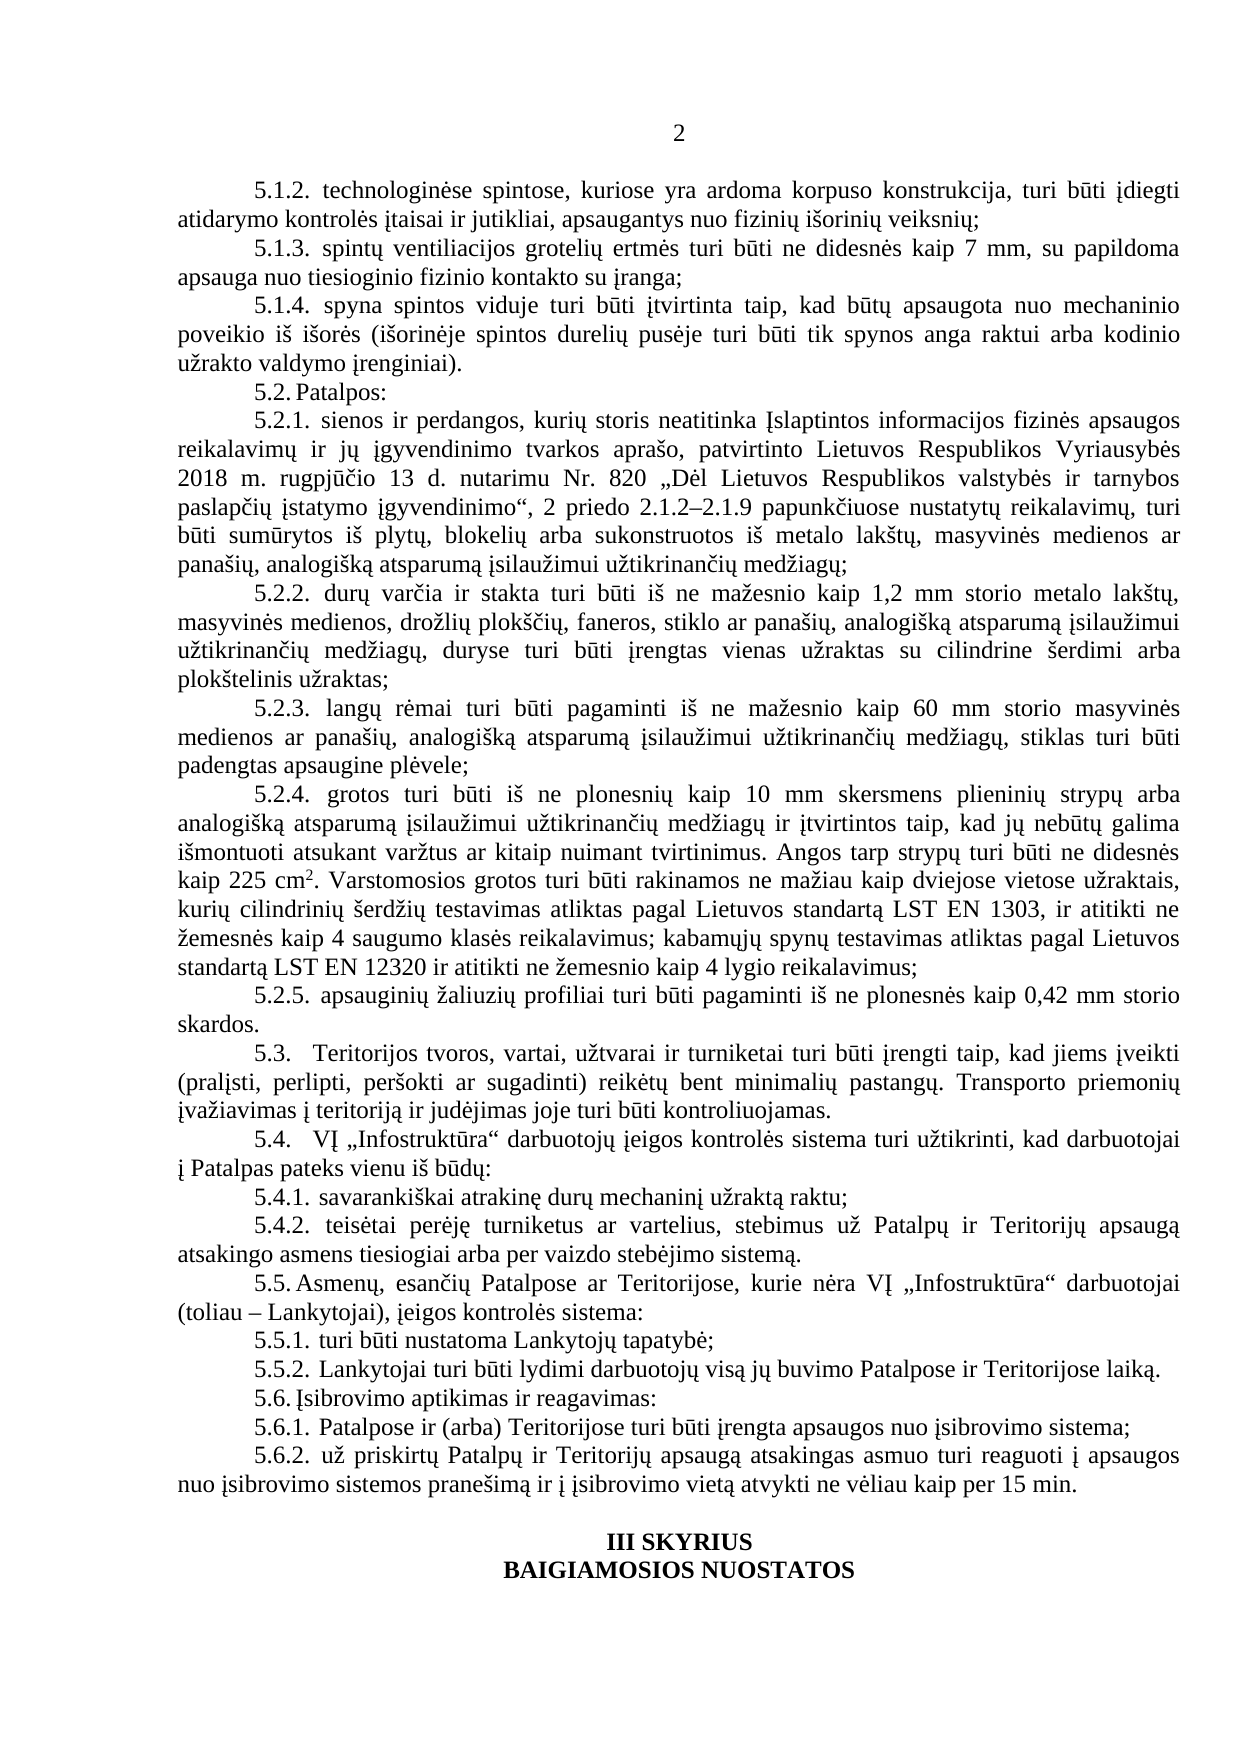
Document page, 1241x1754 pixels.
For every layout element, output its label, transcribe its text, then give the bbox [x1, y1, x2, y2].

text 5.2.4. grotos turi būti iš ne plonesnių kaip 10 mm skersmens plieninių strypų arba analogišką atsparumą įsilaužimui užtikrinančių medžiagų ir įtvirtintos taip, kad jų nebūtų galima išmontuoti atsukant varžtus ar kitaip nuimant tvirtinimus. Angos tarp strypų turi būti ne didesnės kaip 225 cm2. Varstomosios grotos turi būti rakinamos ne mažiau kaip dviejose vietose užraktais, kurių cilindrinių šerdžių testavimas atliktas pagal Lietuvos standartą LST EN 1303, ir atitikti ne žemesnės kaip 4 saugumo klasės reikalavimus; kabamųjų spynų testavimas atliktas pagal Lietuvos standartą LST EN 12320 ir atitikti ne žemesnio kaip 4 lygio reikalavimus; [177, 779, 1181, 981]
text 5.4.1. savarankiškai atrakinę durų mechaninį užraktą raktu; [177, 1182, 1181, 1211]
text 5.1.4. spyna spintos viduje turi būti įtvirtinta taip, kad būtų apsaugota nuo mechaninio poveikio iš išorės (išorinėje spintos durelių pusėje turi būti tik spynos anga raktui arba kodinio užrakto valdymo įrenginiai). [177, 291, 1181, 377]
text 5.1.3. spintų ventiliacijos grotelių ertmės turi būti ne didesnės kaip 7 mm, su papildoma apsauga nuo tiesioginio fizinio kontakto su įranga; [177, 233, 1181, 291]
text 5.4. VĮ „Infostruktūra“ darbuotojų įeigos kontrolės sistema turi užtikrinti, kad darbuotojai į Patalpas pateks vienu iš būdų: [177, 1124, 1181, 1182]
text 5.2.1. sienos ir perdangos, kurių storis neatitinka Įslaptintos informacijos fizinės apsaugos reikalavimų ir jų įgyvendinimo tvarkos aprašo, patvirtinto Lietuvos Respublikos Vyriausybės 2018 m. rugpjūčio 13 d. nutarimu Nr. 820 „Dėl Lietuvos Respublikos valstybės ir tarnybos paslapčių įstatymo įgyvendinimo“, 2 priedo 2.1.2–2.1.9 papunkčiuose nustatytų reikalavimų, turi būti sumūrytos iš plytų, blokelių arba sukonstruotos iš metalo lakštų, masyvinės medienos ar panašių, analogišką atsparumą įsilaužimui užtikrinančių medžiagų; [177, 406, 1181, 578]
text 5.6.2. už priskirtų Patalpų ir Teritorijų apsaugą atsakingas asmuo turi reaguoti į apsaugos nuo įsibrovimo sistemos pranešimą ir į įsibrovimo vietą atvykti ne vėliau kaip per 15 min. [177, 1441, 1181, 1498]
text BAIGIAMOSIOS NUOSTATOS [177, 1556, 1181, 1584]
text 5.4.2. teisėtai perėję turniketus ar vartelius, stebimus už Patalpų ir Teritorijų apsaugą atsakingo asmens tiesiogiai arba per vaizdo stebėjimo sistemą. [177, 1211, 1181, 1268]
text 5.2.2. durų varčia ir stakta turi būti iš ne mažesnio kaip 1,2 mm storio metalo lakštų, masyvinės medienos, drožlių plokščių, faneros, stiklo ar panašių, analogišką atsparumą įsilaužimui užtikrinančių medžiagų, duryse turi būti įrengtas vienas užraktas su cilindrine šerdimi arba plokštelinis užraktas; [177, 578, 1181, 693]
text 5.6. Įsibrovimo aptikimas ir reagavimas: [177, 1383, 1181, 1412]
text 5.6.1. Patalpose ir (arba) Teritorijose turi būti įrengta apsaugos nuo įsibrovimo sistema; [177, 1412, 1181, 1441]
text 5.2.5. apsauginių žaliuzių profiliai turi būti pagaminti iš ne plonesnės kaip 0,42 mm storio skardos. [177, 981, 1181, 1038]
text 5.2.3. langų rėmai turi būti pagaminti iš ne mažesnio kaip 60 mm storio masyvinės medienos ar panašių, analogišką atsparumą įsilaužimui užtikrinančių medžiagų, stiklas turi būti padengtas apsaugine plėvele; [177, 693, 1181, 779]
text III SKYRIUS [177, 1527, 1181, 1556]
text 5.1.2. technologinėse spintose, kuriose yra ardoma korpuso konstrukcija, turi būti įdiegti atidarymo kontrolės įtaisai ir jutikliai, apsaugantys nuo fizinių išorinių veiksnių; [177, 176, 1181, 233]
text 5.5.2. Lankytojai turi būti lydimi darbuotojų visą jų buvimo Patalpose ir Teritorijose laiką. [177, 1354, 1181, 1383]
text 5.5. Asmenų, esančių Patalpose ar Teritorijose, kurie nėra VĮ „Infostruktūra“ darbuotojai (toliau – Lankytojai), įeigos kontrolės sistema: [177, 1268, 1181, 1326]
text 5.3. Teritorijos tvoros, vartai, užtvarai ir turniketai turi būti įrengti taip, kad jiems įveikti (pralįsti, perlipti, peršokti ar sugadinti) reikėtų bent minimalių pastangų. Transporto priemonių įvažiavimas į teritoriją ir judėjimas joje turi būti kontroliuojamas. [177, 1038, 1181, 1124]
text 5.2. Patalpos: [177, 377, 1181, 406]
text 5.5.1. turi būti nustatoma Lankytojų tapatybė; [177, 1326, 1181, 1354]
